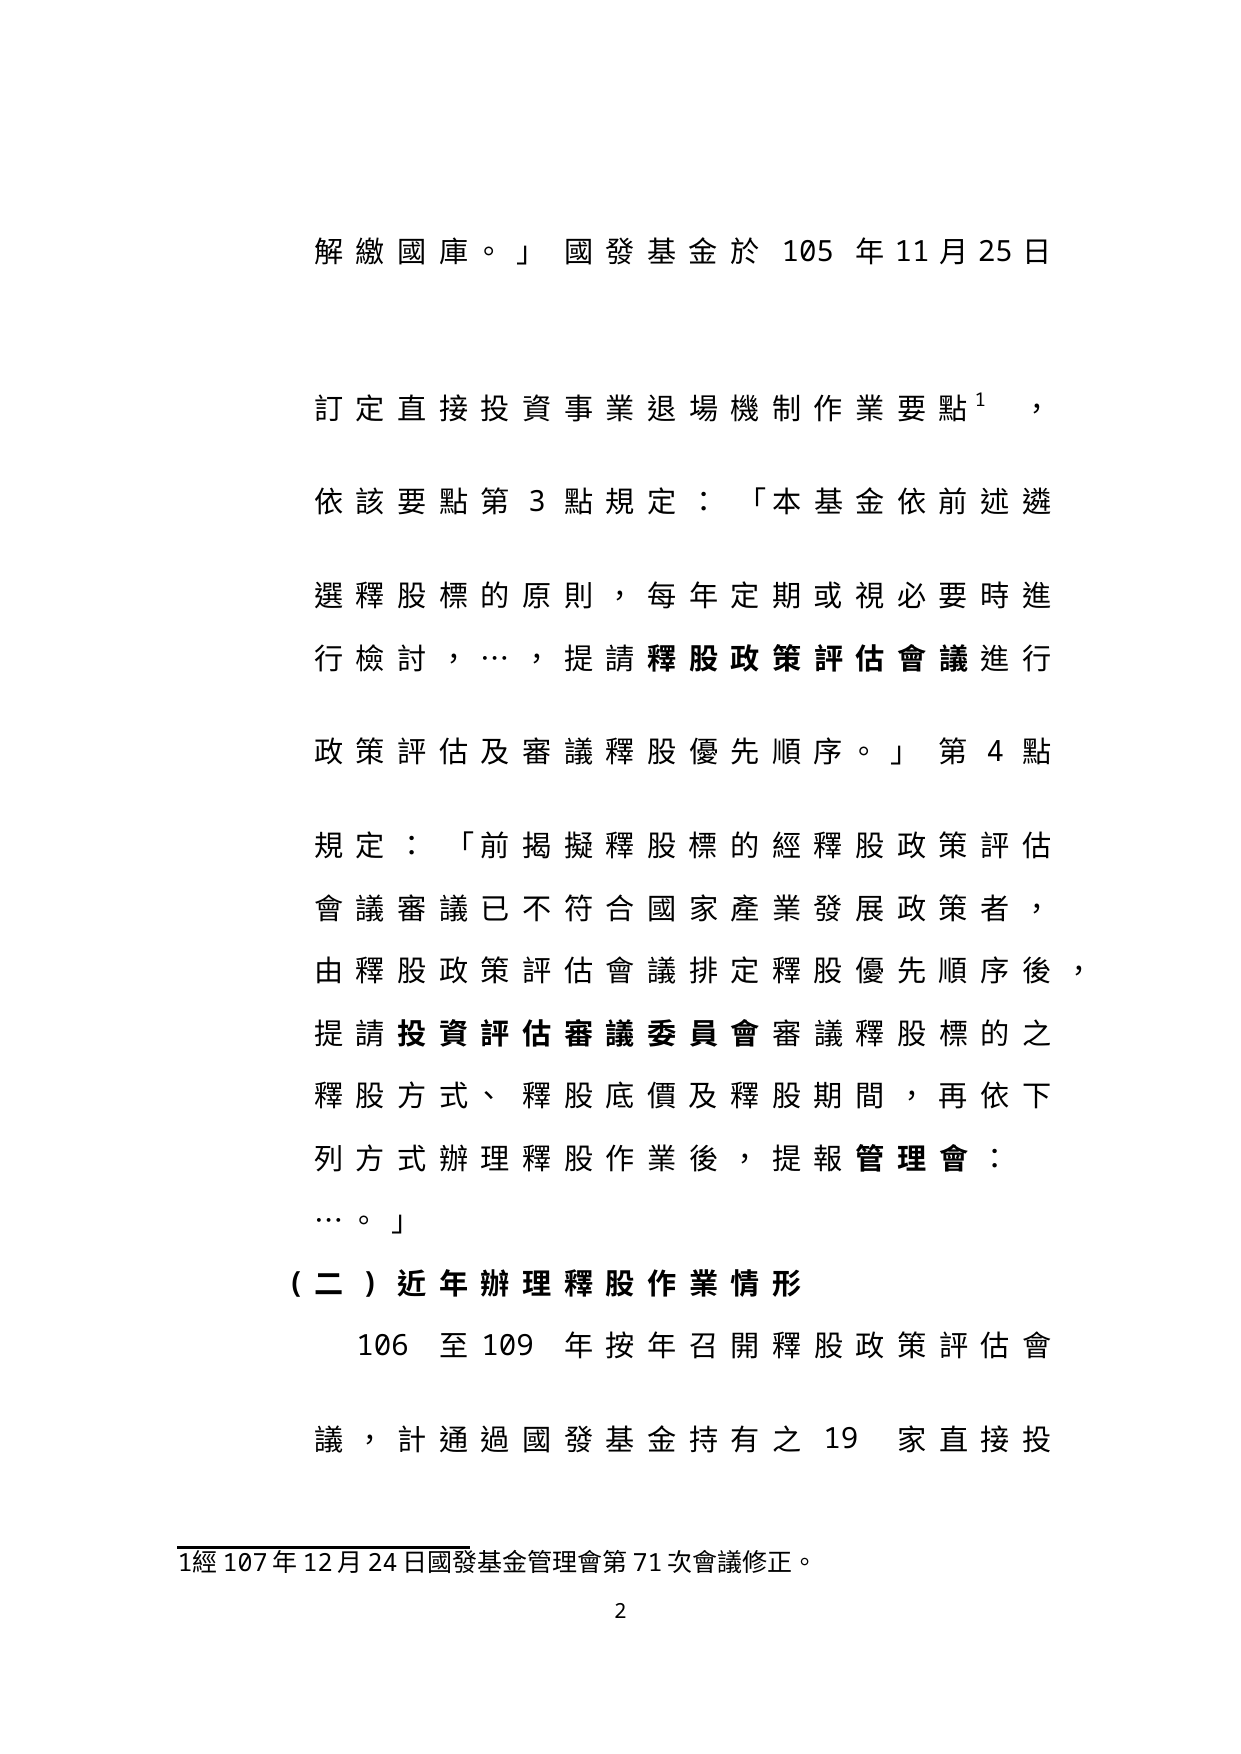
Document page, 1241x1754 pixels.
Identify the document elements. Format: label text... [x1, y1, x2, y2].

text 106 至109 年按年召開釋股政策評估會議，計通過國發基金持有之19 家直接投資事業股權優先辦理釋股，惟實際完成釋股者僅4家(詳表1)，未完成釋股之原因詢據國發基金說明：106年度會議通過優先釋股3家投資事業，因釋股標的相關產業股價表現低迷，為避免影響股市行情及釋股標的同業之現金增資計畫，爰暫緩出售持股；108年度未完成釋股之投資事業為如興公司、太景醫藥、中裕新藥，如興公司因併購玖地集團案涉嫌違反證券交易法相關規定，擬俟檢調偵查終結後，再重提釋股政策評估會議討論，至於太景醫藥、中裕新藥之釋股則已委託台新證券公司進行分析評估；109年度因新冠肺炎疫情擴散，自3月底起暫緩辦理9家投資事業(含108年決議釋股之如興、太景、中裕)釋股作業，因國安基金於7月15日決議繼續護盤，爰國發基金將視國安基金動向辦理釋股作業；110年度因國內新冠肺炎疫情再度加劇，自5月起暫緩辦理釋股作業，國發基金後續將視疫情控制狀況辦理釋股作業。 [271, 1302, 1058, 1490]
text 經107年12月24日國發基金管理會第71次會議修正。 [177, 1548, 1063, 1577]
text (二)近年辦理釋股作業情形 [242, 1240, 1058, 1302]
text 依據國發基金收支保管及運用辦法第10條規定：「本基金投資之事業於經營獲利、投資目標達成、經營不善、產業經營環境變動或其他情事變更，有處理之必要時，本基金投資之股權得全部或一部出售，其出售所得收入，應歸入本基金循環運用或解繳國庫。」國發基金於105年11月25日訂定直接投資事業退場機制作業要點，依該要點第3點規定：「本基金依前述遴選釋股標的原則，每年定期或視必要時進行檢討，…，提請釋股政策評估會議進行政策評估及審議釋股優先順序。」第4點規定：「前揭擬釋股標的經釋股政策評估會議審議已不符合國家產業發展政策者，由釋股政策評估會議排定釋股優先順序後，提請投資評估審議委員會審議釋股標的之釋股方式、釋股底價及釋股期間，再依下列方式辦理釋股作業後，提報管理會：…。」 [271, 177, 1058, 1240]
